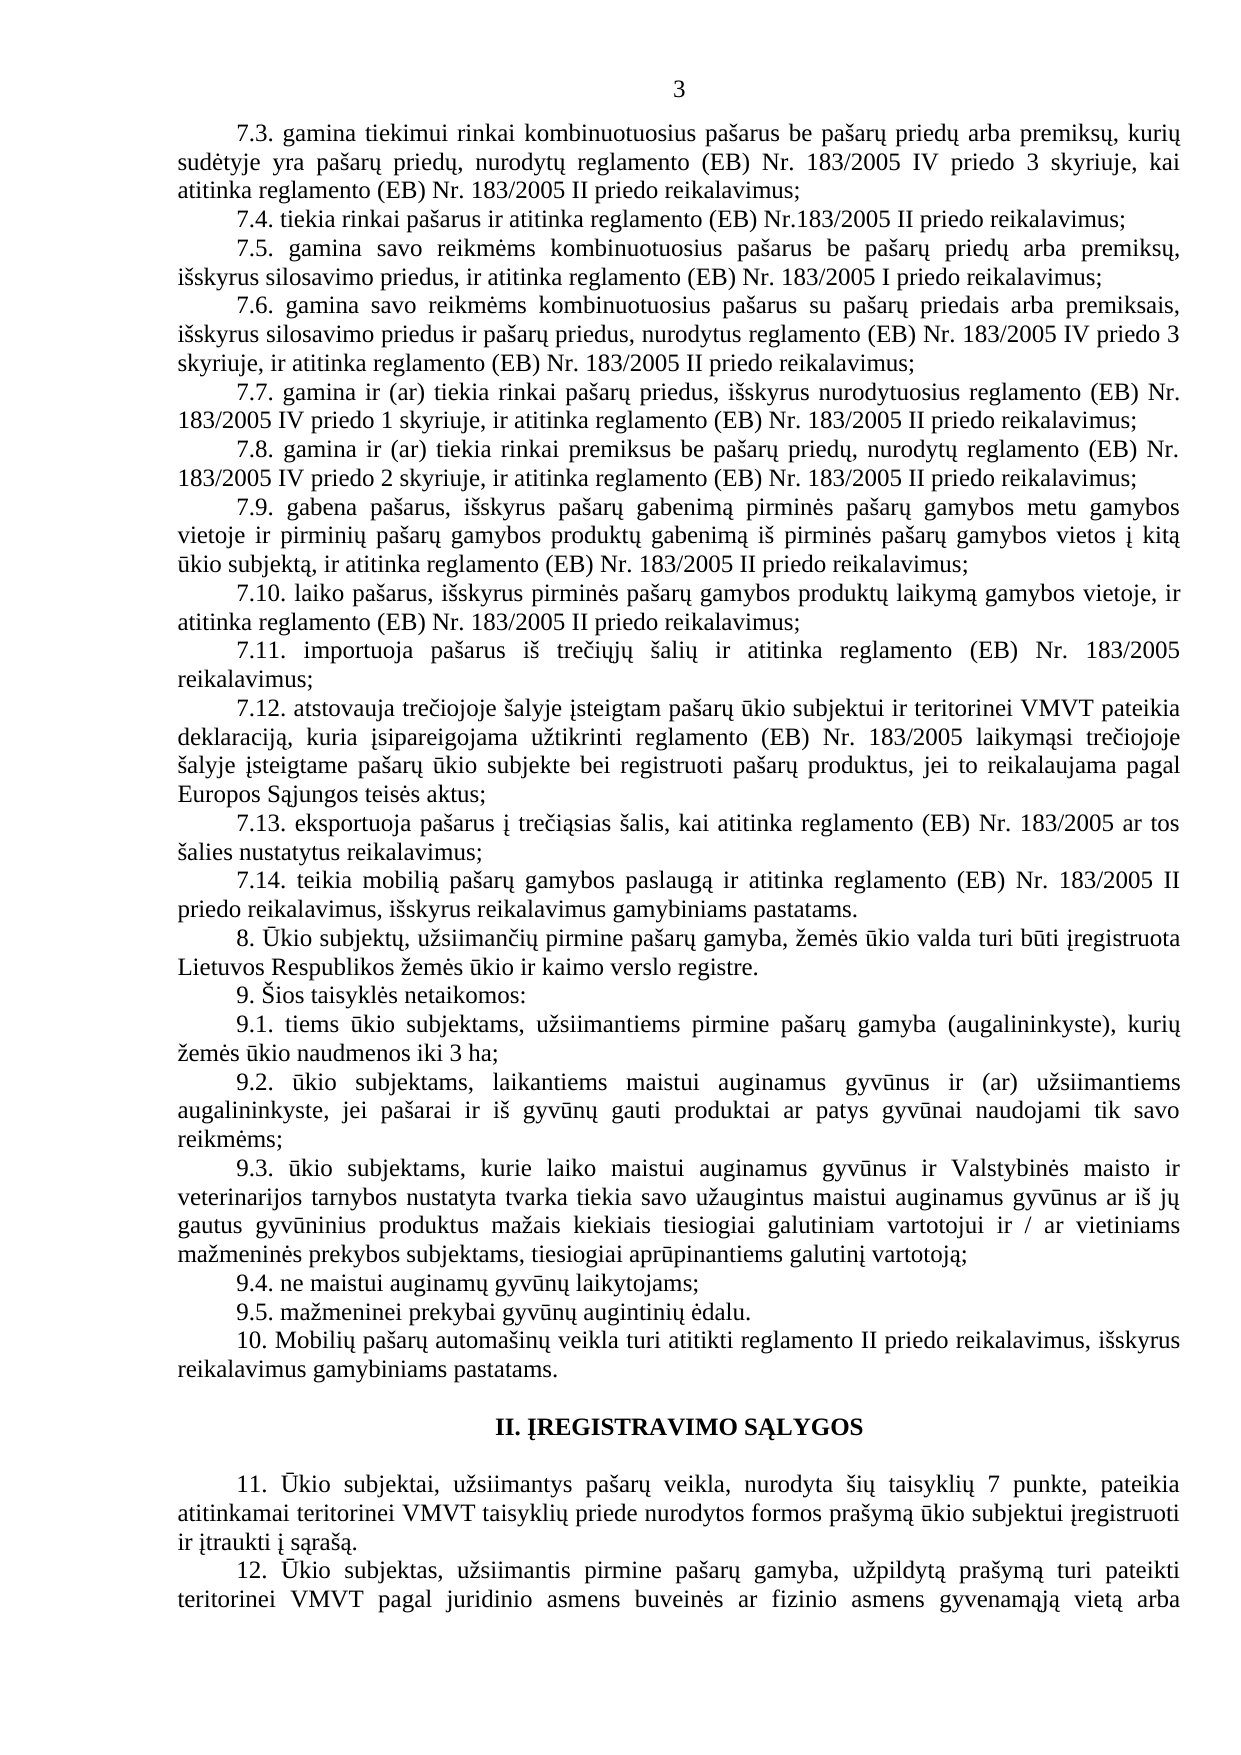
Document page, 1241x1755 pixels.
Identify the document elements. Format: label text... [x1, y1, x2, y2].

text 9.5. mažmeninei prekybai gyvūnų augintinių ėdalu. [177, 1297, 1181, 1326]
text 7.9. gabena pašarus, išskyrus pašarų gabenimą pirminės pašarų gamybos metu gamybos vietoje ir pirminių pašarų gamybos produktų gabenimą iš pirminės pašarų gamybos vietos į kitą ūkio subjektą, ir atitinka reglamento (EB) Nr. 183/2005 II priedo reikalavimus; [177, 492, 1181, 578]
text 7.5. gamina savo reikmėms kombinuotuosius pašarus be pašarų priedų arba premiksų, išskyrus silosavimo priedus, ir atitinka reglamento (EB) Nr. 183/2005 I priedo reikalavimus; [177, 233, 1181, 291]
text 7.13. eksportuoja pašarus į trečiąsias šalis, kai atitinka reglamento (EB) Nr. 183/2005 ar tos šalies nustatytus reikalavimus; [177, 808, 1181, 866]
text 7.11. importuoja pašarus iš trečiųjų šalių ir atitinka reglamento (EB) Nr. 183/2005 reikalavimus; [177, 636, 1181, 693]
text 7.14. teikia mobilią pašarų gamybos paslaugą ir atitinka reglamento (EB) Nr. 183/2005 II priedo reikalavimus, išskyrus reikalavimus gamybiniams pastatams. [177, 866, 1181, 923]
text 7.4. tiekia rinkai pašarus ir atitinka reglamento (EB) Nr.183/2005 II priedo reikalavimus; [177, 204, 1181, 233]
text II. ĮREGISTRAVIMO SĄLYGOS [177, 1412, 1181, 1441]
text 9.3. ūkio subjektams, kurie laiko maistui auginamus gyvūnus ir Valstybinės maisto ir veterinarijos tarnybos nustatyta tvarka tiekia savo užaugintus maistui auginamus gyvūnus ar iš jų gautus gyvūninius produktus mažais kiekiais tiesiogiai galutiniam vartotojui ir / ar vietiniams mažmeninės prekybos subjektams, tiesiogiai aprūpinantiems galutinį vartotoją; [177, 1153, 1181, 1268]
text 12. Ūkio subjektas, užsiimantis pirmine pašarų gamyba, užpildytą prašymą turi pateikti teritorinei VMVT pagal juridinio asmens buveinės ar fizinio asmens gyvenamąją vietą arba [177, 1556, 1181, 1613]
text 7.6. gamina savo reikmėms kombinuotuosius pašarus su pašarų priedais arba premiksais, išskyrus silosavimo priedus ir pašarų priedus, nurodytus reglamento (EB) Nr. 183/2005 IV priedo 3 skyriuje, ir atitinka reglamento (EB) Nr. 183/2005 II priedo reikalavimus; [177, 291, 1181, 377]
text 9.2. ūkio subjektams, laikantiems maistui auginamus gyvūnus ir (ar) užsiimantiems augalininkyste, jei pašarai ir iš gyvūnų gauti produktai ar patys gyvūnai naudojami tik savo reikmėms; [177, 1067, 1181, 1153]
text 7.7. gamina ir (ar) tiekia rinkai pašarų priedus, išskyrus nurodytuosius reglamento (EB) Nr. 183/2005 IV priedo 1 skyriuje, ir atitinka reglamento (EB) Nr. 183/2005 II priedo reikalavimus; [177, 377, 1181, 434]
text 11. Ūkio subjektai, užsiimantys pašarų veikla, nurodyta šių taisyklių 7 punkte, pateikia atitinkamai teritorinei VMVT taisyklių priede nurodytos formos prašymą ūkio subjektui įregistruoti ir įtraukti į sąrašą. [177, 1469, 1181, 1556]
text 10. Mobilių pašarų automašinų veikla turi atitikti reglamento II priedo reikalavimus, išskyrus reikalavimus gamybiniams pastatams. [177, 1326, 1181, 1383]
text 9. Šios taisyklės netaikomos: [177, 981, 1181, 1009]
text 7.12. atstovauja trečiojoje šalyje įsteigtam pašarų ūkio subjektui ir teritorinei VMVT pateikia deklaraciją, kuria įsipareigojama užtikrinti reglamento (EB) Nr. 183/2005 laikymąsi trečiojoje šalyje įsteigtame pašarų ūkio subjekte bei registruoti pašarų produktus, jei to reikalaujama pagal Europos Sąjungos teisės aktus; [177, 693, 1181, 808]
text 7.8. gamina ir (ar) tiekia rinkai premiksus be pašarų priedų, nurodytų reglamento (EB) Nr. 183/2005 IV priedo 2 skyriuje, ir atitinka reglamento (EB) Nr. 183/2005 II priedo reikalavimus; [177, 434, 1181, 492]
text 7.10. laiko pašarus, išskyrus pirminės pašarų gamybos produktų laikymą gamybos vietoje, ir atitinka reglamento (EB) Nr. 183/2005 II priedo reikalavimus; [177, 578, 1181, 636]
text 8. Ūkio subjektų, užsiimančių pirmine pašarų gamyba, žemės ūkio valda turi būti įregistruota Lietuvos Respublikos žemės ūkio ir kaimo verslo registre. [177, 923, 1181, 981]
text 9.4. ne maistui auginamų gyvūnų laikytojams; [177, 1268, 1181, 1297]
text 9.1. tiems ūkio subjektams, užsiimantiems pirmine pašarų gamyba (augalininkyste), kurių žemės ūkio naudmenos iki 3 ha; [177, 1009, 1181, 1067]
text 7.3. gamina tiekimui rinkai kombinuotuosius pašarus be pašarų priedų arba premiksų, kurių sudėtyje yra pašarų priedų, nurodytų reglamento (EB) Nr. 183/2005 IV priedo 3 skyriuje, kai atitinka reglamento (EB) Nr. 183/2005 II priedo reikalavimus; [177, 118, 1181, 204]
